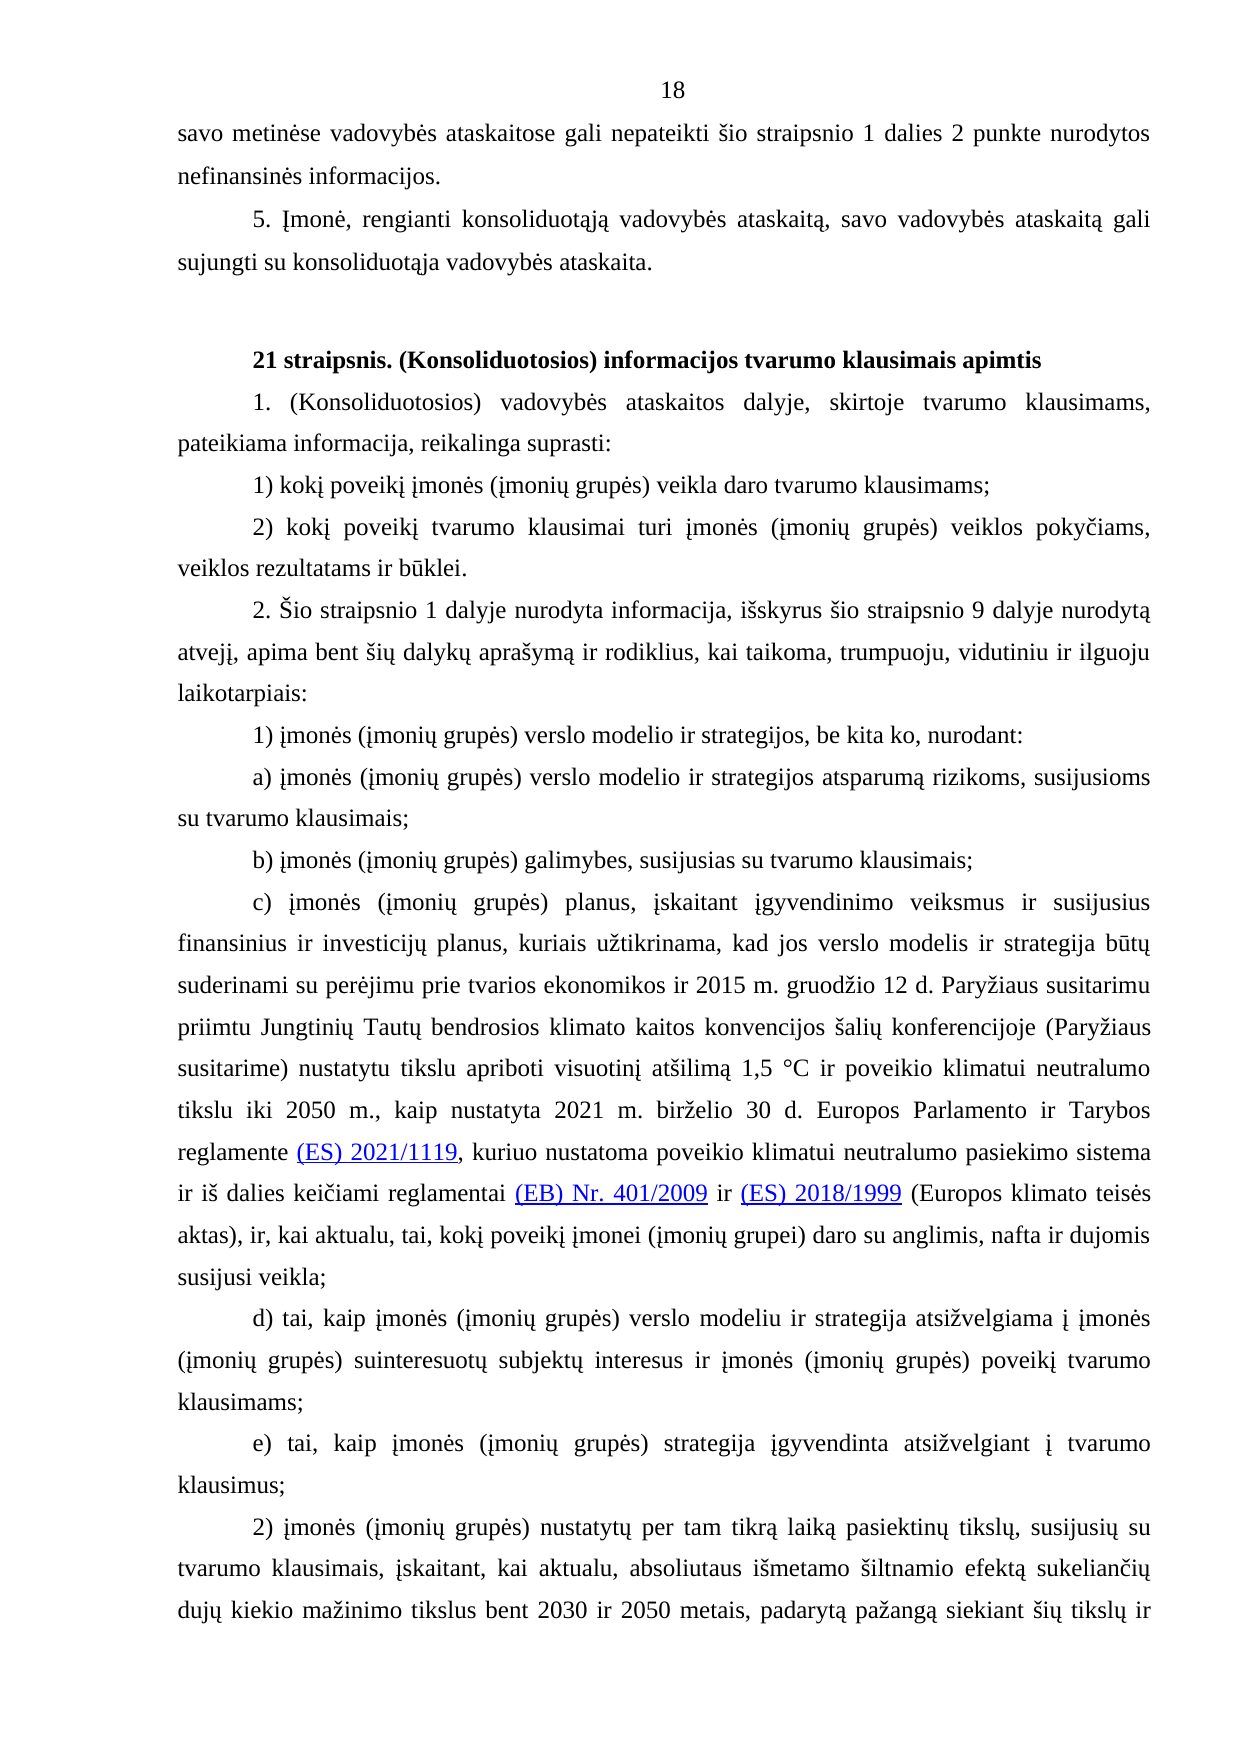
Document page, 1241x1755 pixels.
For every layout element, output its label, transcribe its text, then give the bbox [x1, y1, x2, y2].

text d) tai, kaip įmonės (įmonių grupės) verslo modeliu ir strategija atsižvelgiama į įmonės (įmonių grupės) suinteresuotų subjektų interesus ir įmonės (įmonių grupės) poveikį tvarumo klausimams; [177, 1291, 1152, 1416]
text 1. (Konsoliduotosios) vadovybės ataskaitos dalyje, skirtoje tvarumo klausimams, pateikiama informacija, reikalinga suprasti: [177, 374, 1152, 457]
text b) įmonės (įmonių grupės) galimybes, susijusias su tvarumo klausimais; [177, 832, 1152, 874]
text 2) kokį poveikį tvarumo klausimai turi įmonės (įmonių grupės) veiklos pokyčiams, veiklos rezultatams ir būklei. [177, 499, 1152, 582]
text 1) įmonės (įmonių grupės) verslo modelio ir strategijos, be kita ko, nurodant: [177, 707, 1152, 749]
text e) tai, kaip įmonės (įmonių grupės) strategija įgyvendinta atsižvelgiant į tvarumo klausimus; [177, 1416, 1152, 1499]
text c) įmonės (įmonių grupės) planus, įskaitant įgyvendinimo veiksmus ir susijusius finansinius ir investicijų planus, kuriais užtikrinama, kad jos verslo modelis ir strategija būtų suderinami su perėjimu prie tvarios ekonomikos ir 2015 m. gruodžio 12 d. Paryžiaus susitarimu priimtu Jungtinių Tautų bendrosios klimato kaitos konvencijos šalių konferencijoje (Paryžiaus susitarime) nustatytu tikslu apriboti visuotinį atšilimą 1,5 °C ir poveikio klimatui neutralumo tikslu iki 2050 m., kaip nustatyta 2021 m. birželio 30 d. Europos Parlamento ir Tarybos reglamente (ES) 2021/1119, kuriuo nustatoma poveikio klimatui neutralumo pasiekimo sistema ir iš dalies keičiami reglamentai (EB) Nr. 401/2009 ir (ES) 2018/1999 (Europos klimato teisės aktas), ir, kai aktualu, tai, kokį poveikį įmonei (įmonių grupei) daro su anglimis, nafta ir dujomis susijusi veikla; [177, 874, 1152, 1291]
text 5. Įmonė, rengianti konsoliduotąją vadovybės ataskaitą, savo vadovybės ataskaitą gali sujungti su konsoliduotąja vadovybės ataskaita. [177, 204, 1152, 276]
text 21 straipsnis. (Konsoliduotosios) informacijos tvarumo klausimais apimtis [177, 332, 1152, 374]
text 1) kokį poveikį įmonės (įmonių grupės) veikla daro tvarumo klausimams; [177, 457, 1152, 499]
text 2) įmonės (įmonių grupės) nustatytų per tam tikrą laiką pasiektinų tikslų, susijusių su tvarumo klausimais, įskaitant, kai aktualu, absoliutaus išmetamo šiltnamio efektą sukeliančių dujų kiekio mažinimo tikslus bent 2030 ir 2050 metais, padarytą pažangą siekiant šių tikslų ir [177, 1499, 1152, 1624]
text 2. Šio straipsnio 1 dalyje nurodyta informacija, išskyrus šio straipsnio 9 dalyje nurodytą atvejį, apima bent šių dalykų aprašymą ir rodiklius, kai taikoma, trumpuoju, vidutiniu ir ilguoju laikotarpiais: [177, 582, 1152, 707]
text a) įmonės (įmonių grupės) verslo modelio ir strategijos atsparumą rizikoms, susijusioms su tvarumo klausimais; [177, 749, 1152, 832]
text savo metinėse vadovybės ataskaitose gali nepateikti šio straipsnio 1 dalies 2 punkte nurodytos nefinansinės informacijos. [177, 118, 1152, 190]
